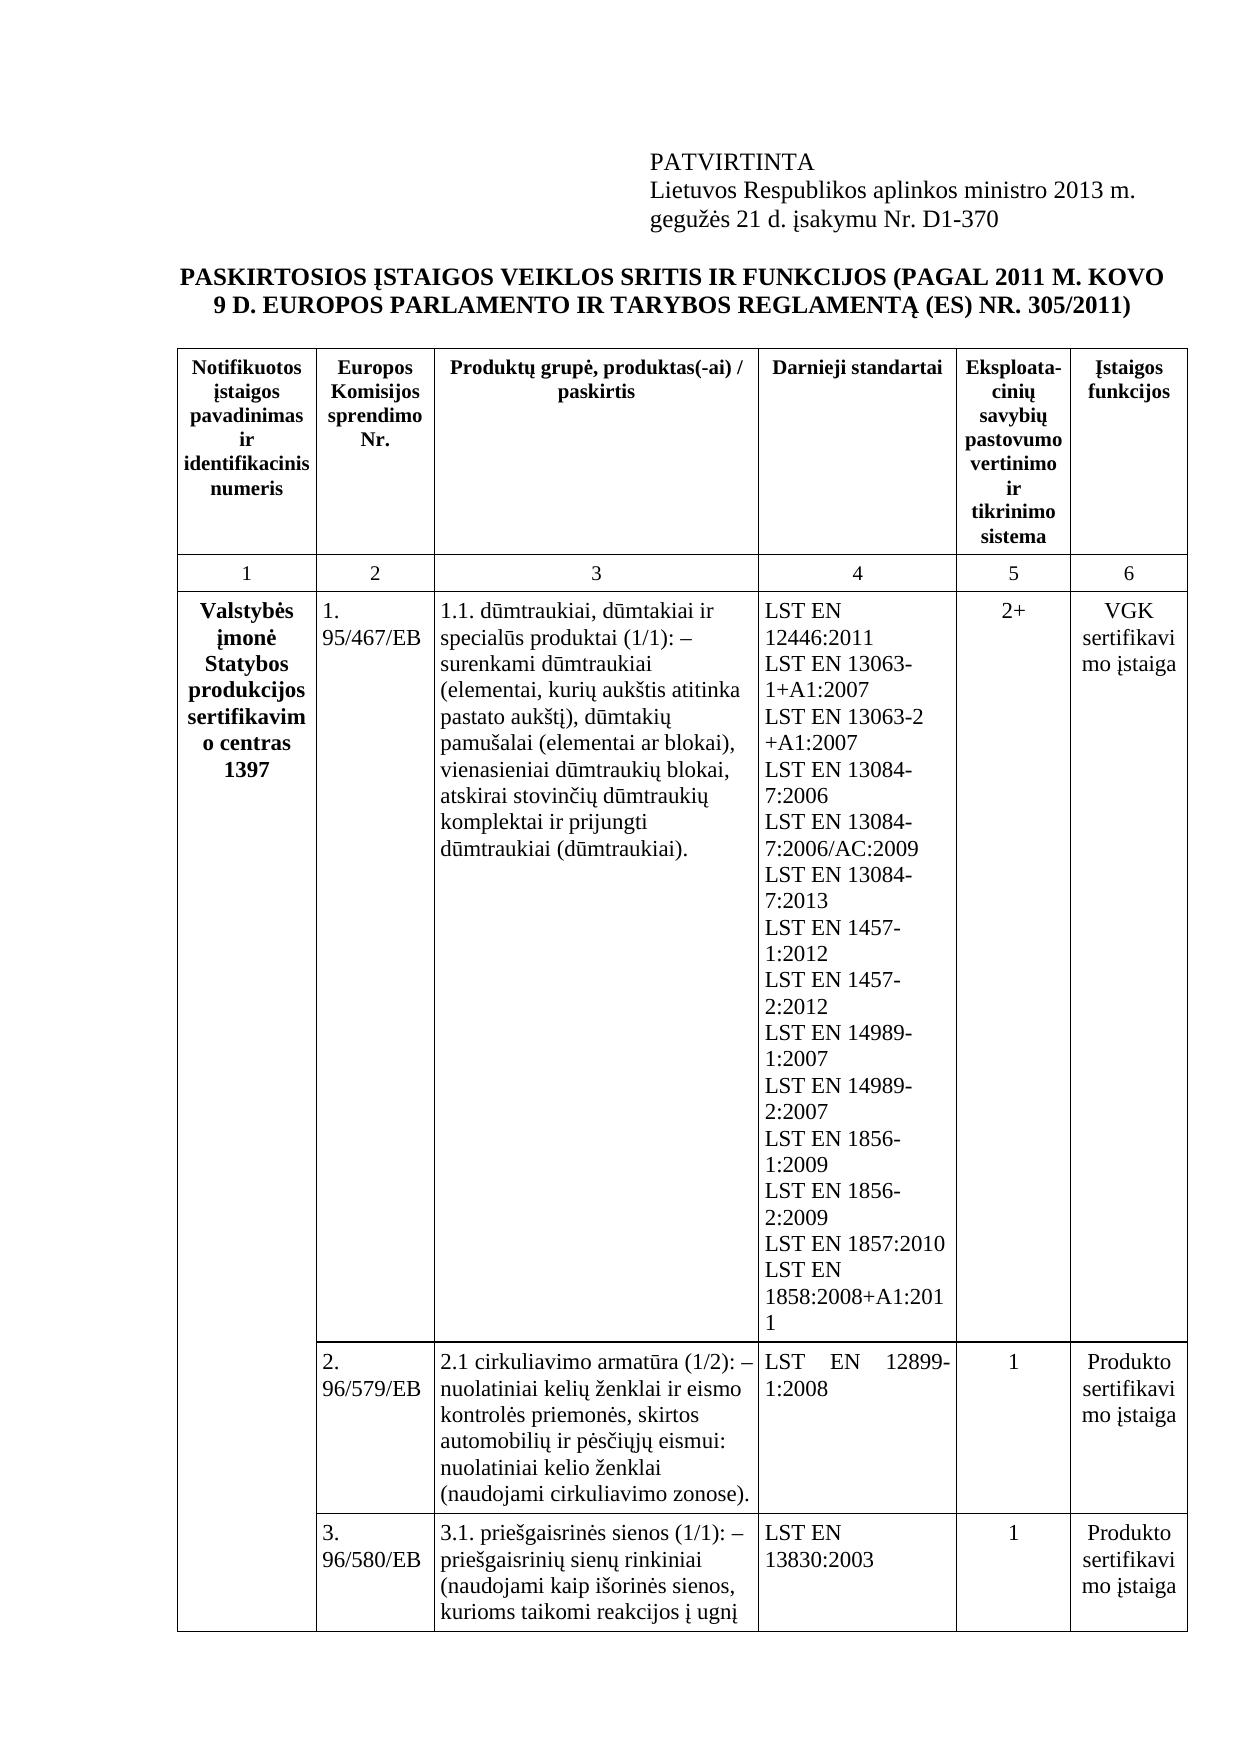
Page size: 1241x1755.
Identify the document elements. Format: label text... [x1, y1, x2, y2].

table_cell 1.1. dūmtraukiai, dūmtakiai ir specialūs produktai (1/1): – surenkami dūmtraukiai (elementai, kurių aukštis atitinka pastato aukštį), dūmtakių pamušalai (elementai ar blokai), vienasieniai dūmtraukių blokai, atskirai stovinčių dūmtraukių komplektai ir prijungti dūmtraukiai (dūmtraukiai). [435, 592, 758, 1341]
table_cell 1 [957, 1343, 1070, 1512]
table_header Notifikuotos įstaigos pavadinimas ir identifikacinis numeris [178, 349, 316, 553]
table_cell 6 [1071, 555, 1187, 591]
table_cell LST EN 13830:2003 [759, 1514, 956, 1631]
table_header Produktų grupė, produktas(-ai) / paskirtis [435, 349, 758, 553]
table_cell Valstybės įmonė Statybos produkcijos sertifikavimo centras 1397 [178, 592, 316, 1631]
table_cell LST EN 12899-1:2008 [759, 1343, 956, 1512]
table_cell 4 [759, 555, 956, 591]
table_header Europos Komisijos sprendimo Nr. [317, 349, 434, 553]
text Lietuvos Respublikos aplinkos ministro 2013 m. gegužės 21 d. įsakymu Nr. D1-370 [649, 176, 1167, 233]
table_cell LST EN 12446:2011 LST EN 13063-1+A1:2007 LST EN 13063-2 +A1:2007 LST EN 13084-7:2006 LST EN 13084-7:2006/AC:2009 LST EN 13084-7:2013 LST EN 1457-1:2012 LST EN 1457-2:2012 LST EN 14989-1:2007 LST EN 14989-2:2007 LST EN 1856-1:2009 LST EN 1856-2:2009 LST EN 1857:2010 LST EN 1858:2008+A1:2011 [759, 592, 956, 1341]
table_header Darnieji standartai [759, 349, 956, 553]
table_cell Produkto sertifikavimo įstaiga [1071, 1343, 1187, 1512]
table_header Eksploata-cinių savybių pastovumo vertinimo ir tikrinimo sistema [957, 349, 1070, 553]
table_cell VGK sertifikavimo įstaiga [1071, 592, 1187, 1341]
table_cell 1 [957, 1514, 1070, 1631]
text PATVIRTINTA [649, 147, 1167, 176]
table_cell Produkto sertifikavimo įstaiga [1071, 1514, 1187, 1631]
table_cell 2. 96/579/EB [317, 1343, 434, 1512]
table_cell 2+ [957, 592, 1070, 1341]
table_cell 1. 95/467/EB [317, 592, 434, 1341]
table_cell 3 [435, 555, 758, 591]
table_header Įstaigos funkcijos [1071, 349, 1187, 553]
table_cell 5 [957, 555, 1070, 591]
table_cell 2.1 cirkuliavimo armatūra (1/2): – nuolatiniai kelių ženklai ir eismo kontrolės priemonės, skirtos automobilių ir pėsčiųjų eismui: nuolatiniai kelio ženklai (naudojami cirkuliavimo zonose). [435, 1343, 758, 1512]
table_cell 2 [317, 555, 434, 591]
text PASKIRTOSIOS ĮSTAIGOS VEIKLOS SRITIS IR FUNKCIJOS (PAGAL 2011 M. KOVO 9 D. EUROPOS PARLAMENTO IR TARYBOS REGLAMENTĄ (ES) Nr. 305/2011) [177, 262, 1167, 319]
table_cell 3.1. priešgaisrinės sienos (1/1): – priešgaisrinių sienų rinkiniai (naudojami kaip išorinės sienos, kurioms taikomi reakcijos į ugnį [435, 1514, 758, 1631]
table_cell 1 [178, 555, 316, 591]
table_cell 3. 96/580/EB [317, 1514, 434, 1631]
